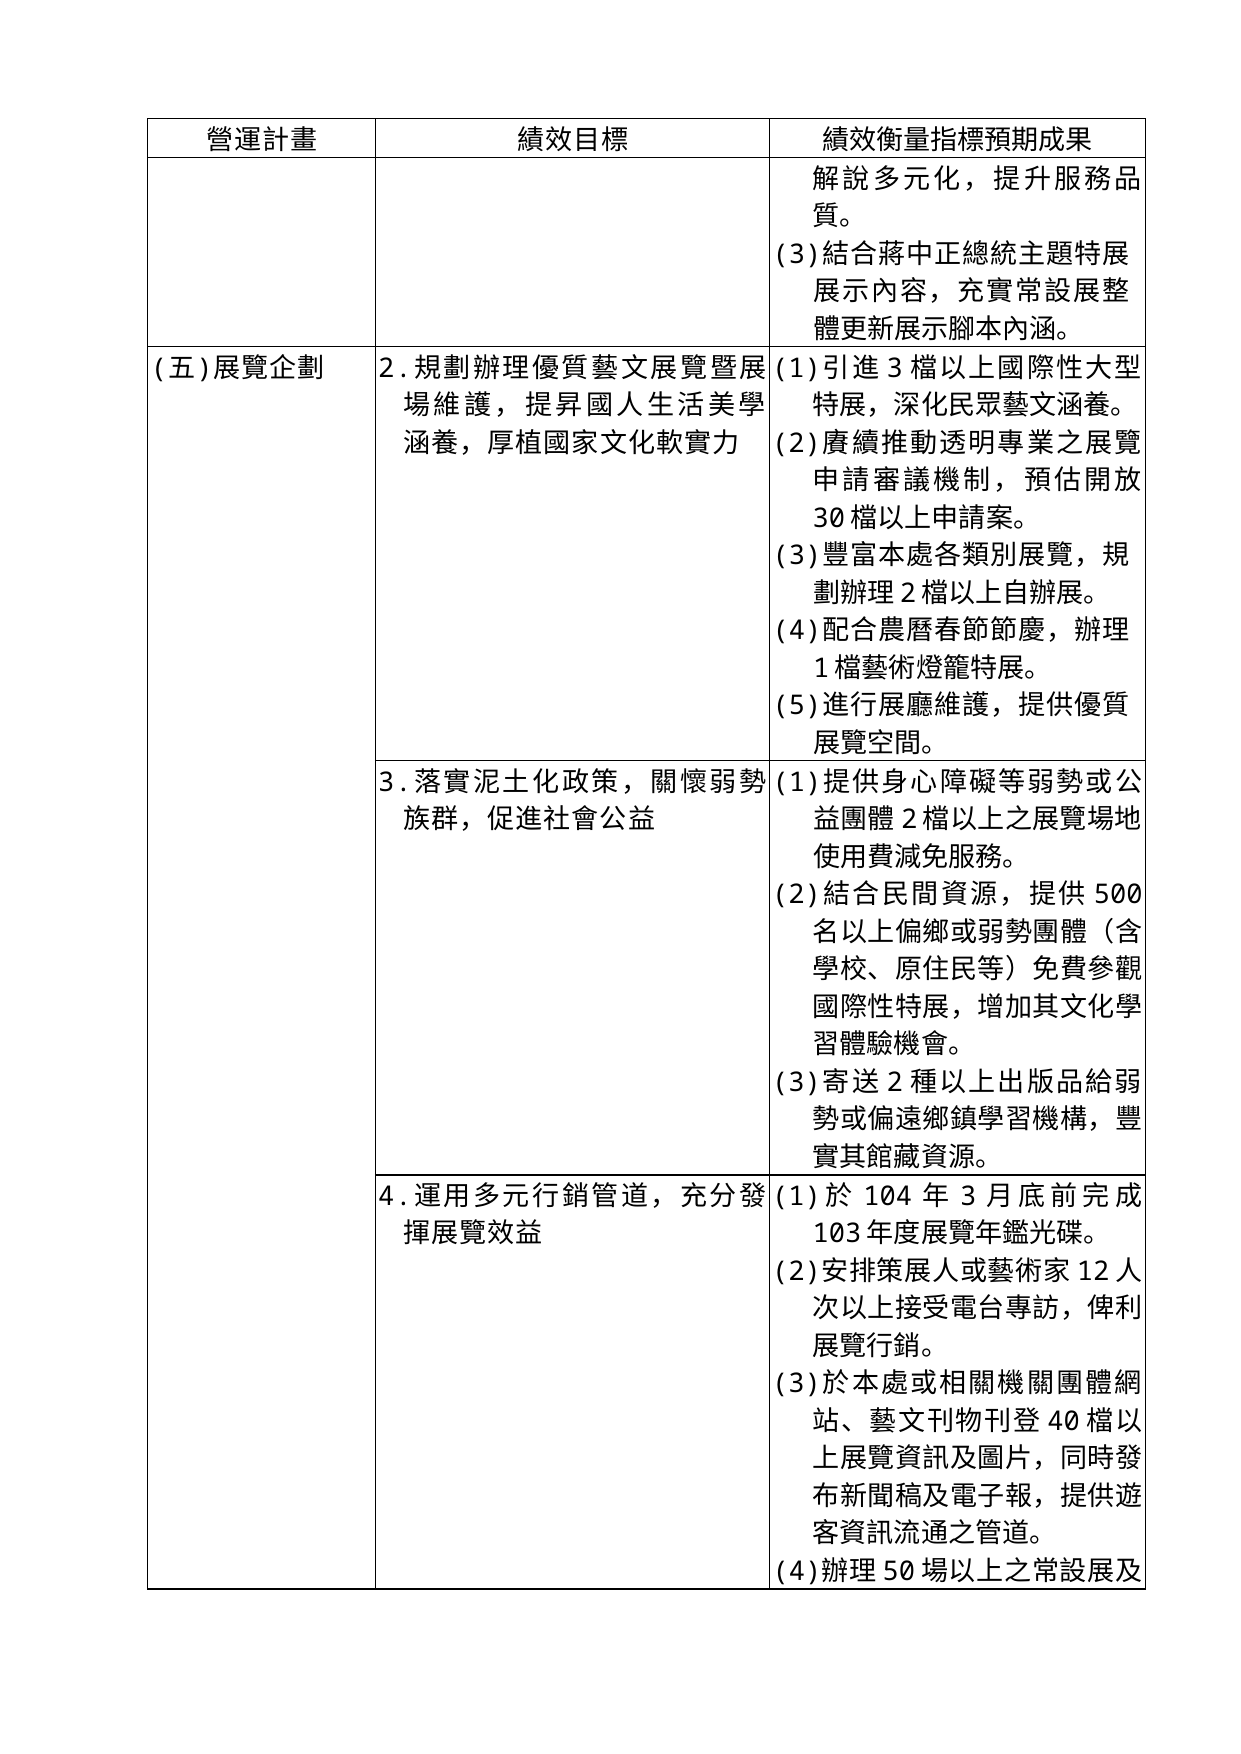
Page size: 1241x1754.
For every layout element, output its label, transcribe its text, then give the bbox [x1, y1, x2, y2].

table_cell [148, 158, 375, 346]
table_cell 解說多元化，提升服務品質。 (3)結合蔣中正總統主題特展展示內容，充實常設展整體更新展示腳本內涵。 [770, 158, 1145, 346]
table_cell (五)展覽企劃 [148, 347, 375, 1588]
table_header 績效衡量指標預期成果 [770, 119, 1145, 157]
table_cell 2.規劃辦理優質藝文展覽暨展場維護，提昇國人生活美學涵養，厚植國家文化軟實力 [376, 347, 769, 760]
table_cell [376, 158, 769, 346]
table_cell (1)於104年3月底前完成103年度展覽年鑑光碟。 (2)安排策展人或藝術家12人次以上接受電台專訪，俾利展覽行銷。 (3)於本處或相關機關團體網站、藝文刊物刊登40檔以上展覽資訊及圖片，同時發布新聞稿及電子報，提供遊客資訊流通之管道。 (4)辦理50場以上之常設展及 [770, 1176, 1145, 1588]
table_cell 4.運用多元行銷管道，充分發揮展覽效益 [376, 1176, 769, 1588]
table_cell (1)引進3檔以上國際性大型特展，深化民眾藝文涵養。 (2)賡續推動透明專業之展覽申請審議機制，預估開放30檔以上申請案。 (3)豐富本處各類別展覽，規劃辦理2檔以上自辦展。 (4)配合農曆春節節慶，辦理1檔藝術燈籠特展。 (5)進行展廳維護，提供優質展覽空間。 [770, 347, 1145, 760]
table_cell 3.落實泥土化政策，關懷弱勢族群，促進社會公益 [376, 761, 769, 1174]
table_header 營運計畫 [148, 119, 375, 157]
table_cell (1)提供身心障礙等弱勢或公益團體2檔以上之展覽場地使用費減免服務。 (2)結合民間資源，提供500名以上偏鄉或弱勢團體（含學校、原住民等）免費參觀國際性特展，增加其文化學習體驗機會。 (3)寄送2種以上出版品給弱勢或偏遠鄉鎮學習機構，豐實其館藏資源。 [770, 761, 1145, 1174]
table_header 績效目標 [376, 119, 769, 157]
